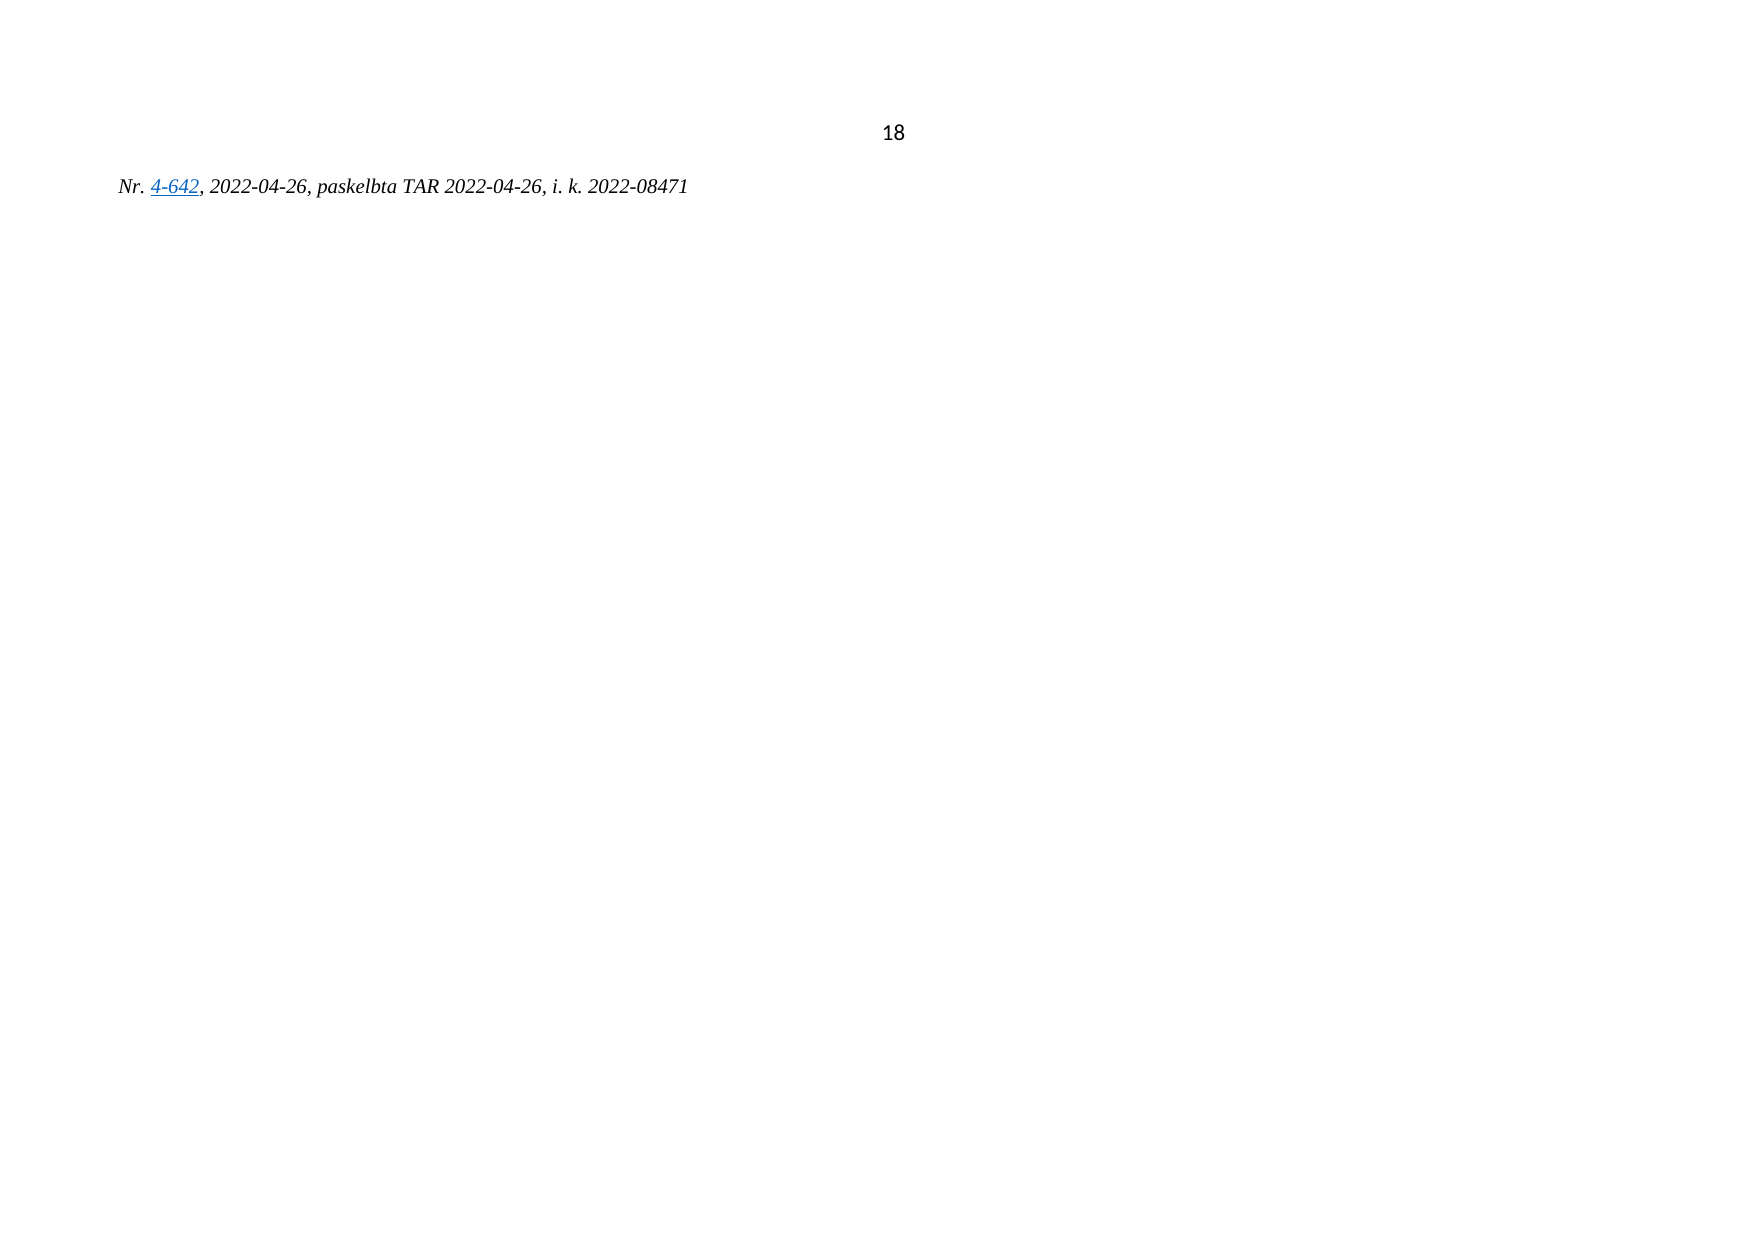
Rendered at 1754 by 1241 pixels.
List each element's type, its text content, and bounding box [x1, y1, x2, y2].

text Nr. 4-642, 2022-04-26, paskelbta TAR 2022-04-26, i. k. 2022-08471 [118, 174, 1668, 198]
